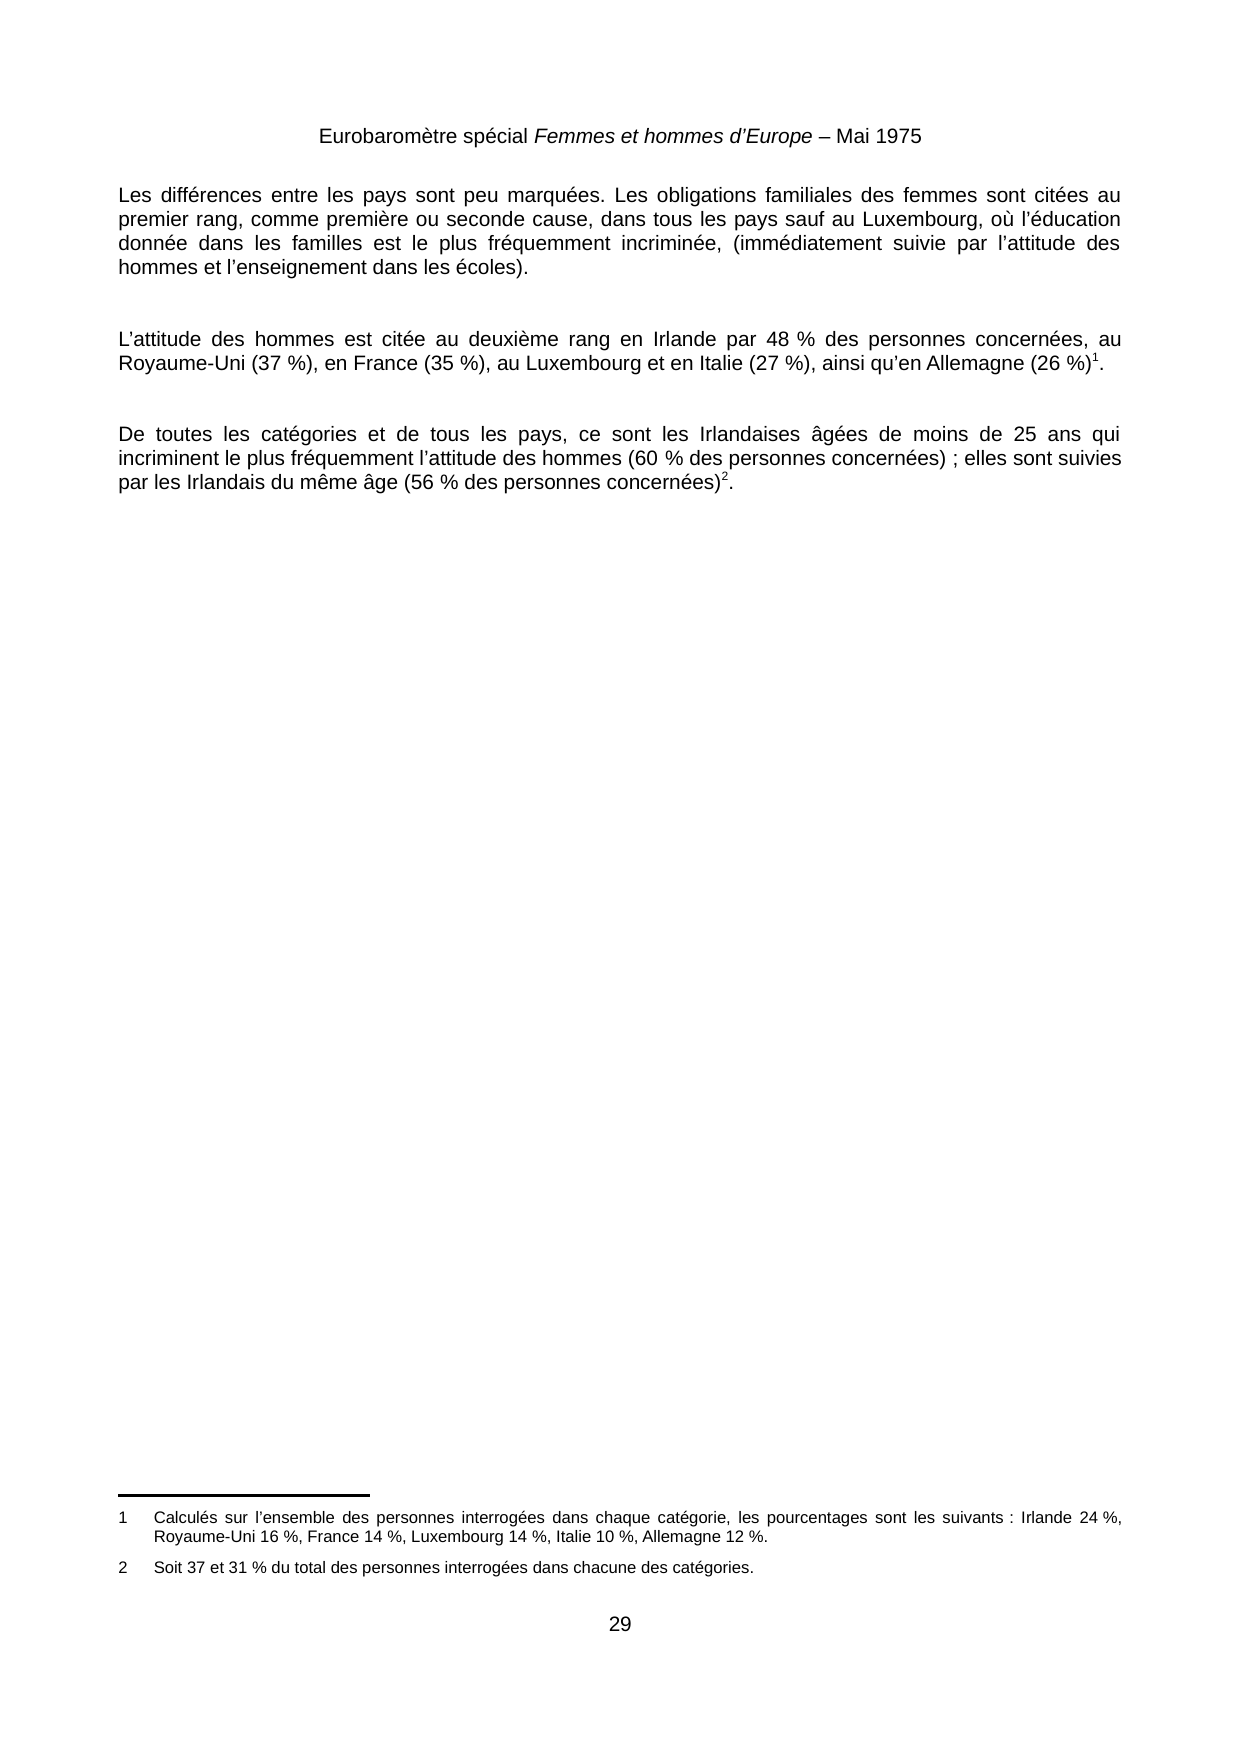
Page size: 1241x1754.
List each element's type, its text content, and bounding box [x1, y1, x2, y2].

text Soit 37 et 31 % du total des personnes interrogées dans chacune des catégories. [118, 1557, 1122, 1577]
text L’attitude des hommes est citée au deuxième rang en Irlande par 48 % des personnes concernées, au Royaume-Uni (37 %), en France (35 %), au Luxembourg et en Italie (27 %), ainsi qu’en Allemagne (26 %). [118, 326, 1122, 374]
text De toutes les catégories et de tous les pays, ce sont les Irlandaises âgées de moins de 25 ans qui incriminent le plus fréquemment l’attitude des hommes (60 % des personnes concernées) ; elles sont suivies par les Irlandais du même âge (56 % des personnes concernées). [118, 422, 1122, 493]
text Les différences entre les pays sont peu marquées. Les obligations familiales des femmes sont citées au premier rang, comme première ou seconde cause, dans tous les pays sauf au Luxembourg, où l’éducation donnée dans les familles est le plus fréquemment incriminée, (immédiatement suivie par l’attitude des hommes et l’enseignement dans les écoles). [118, 183, 1122, 279]
text Calculés sur l’ensemble des personnes interrogées dans chaque catégorie, les pourcentages sont les suivants : Irlande 24 %, Royaume-Uni 16 %, France 14 %, Luxembourg 14 %, Italie 10 %, Allemagne 12 %. [118, 1507, 1122, 1546]
